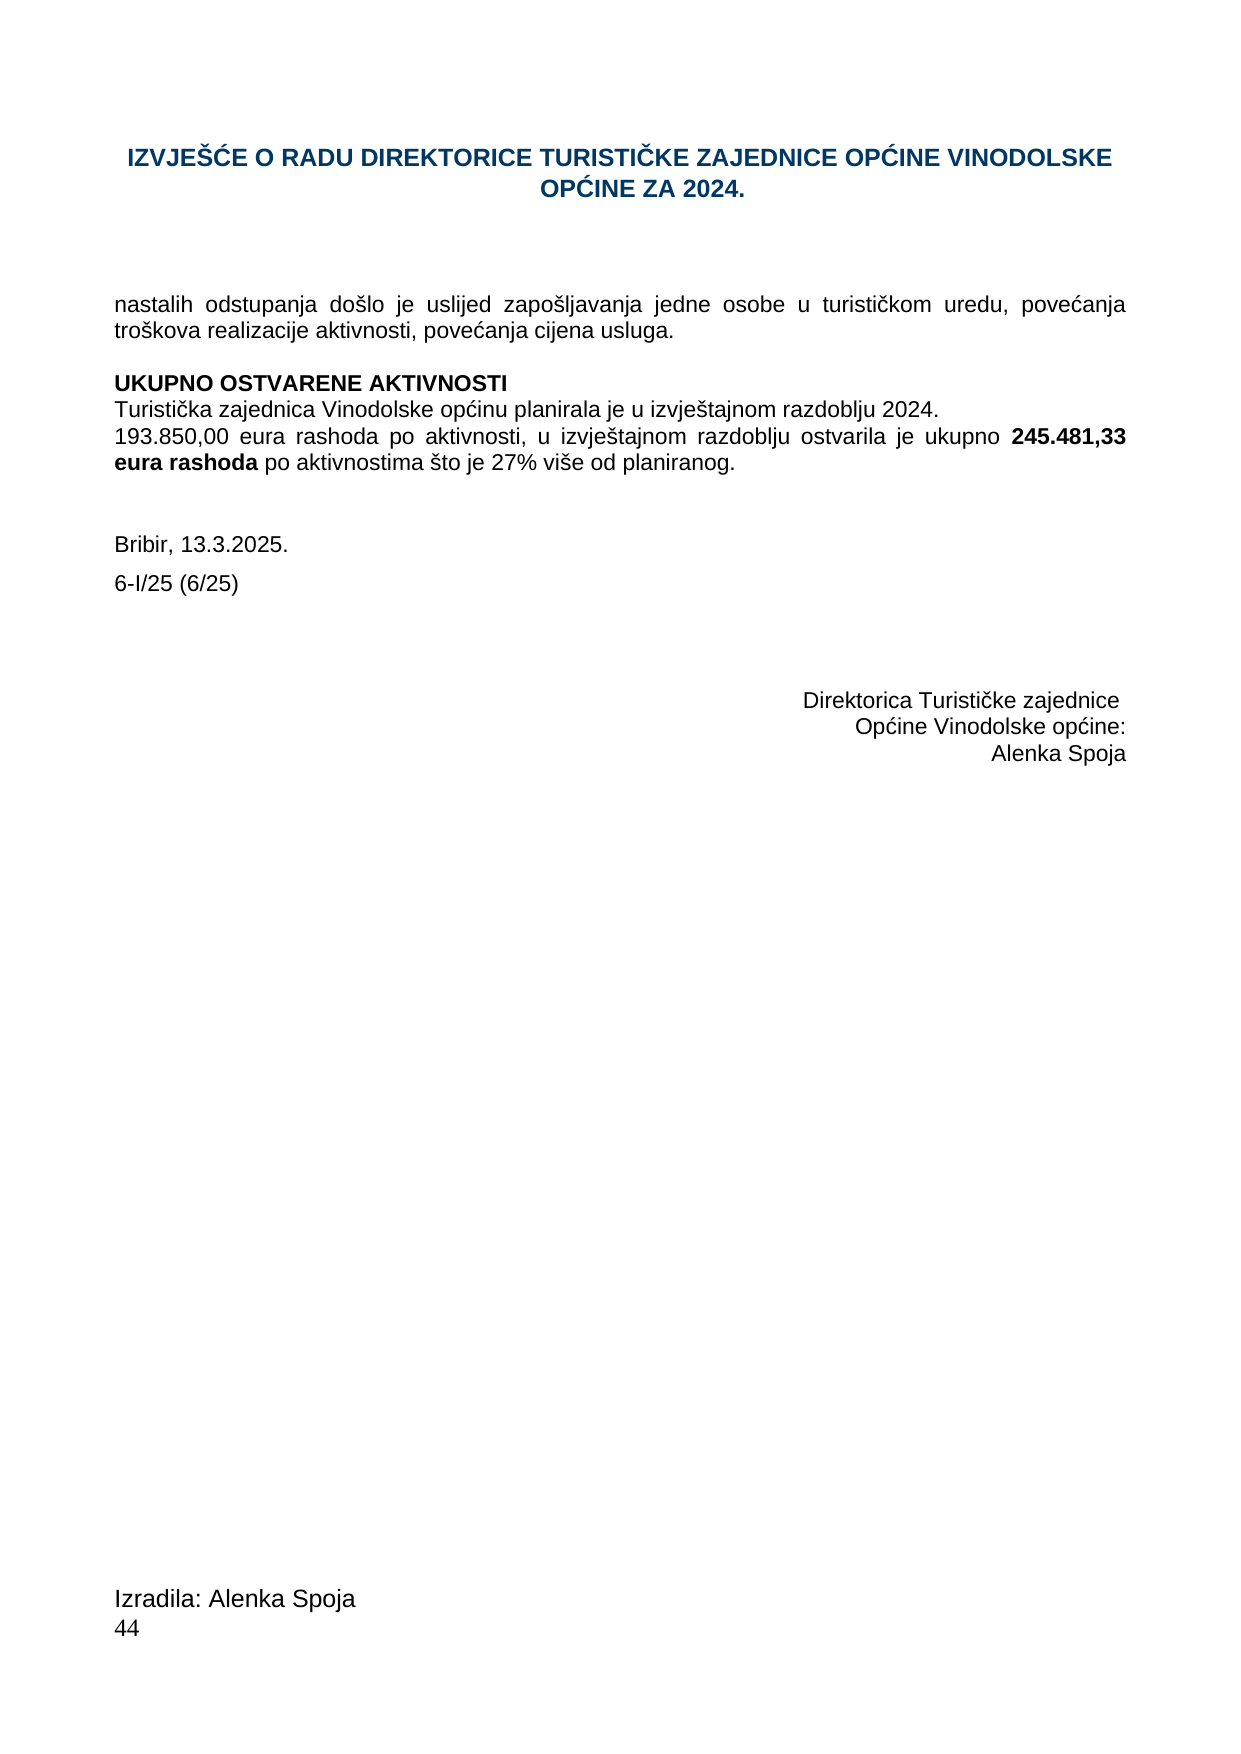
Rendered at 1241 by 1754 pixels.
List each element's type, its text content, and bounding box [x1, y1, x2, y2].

text Bribir, 13.3.2025. [114, 531, 1126, 558]
text Direktorica Turističke zajednice [114, 687, 1126, 713]
text 193.850,00 eura rashoda po aktivnosti, u izvještajnom razdoblju ostvarila je ukupno 245.481,33 eura rashoda po aktivnostima što je 27% više od planiranog. [114, 423, 1126, 475]
text Općine Vinodolske općine: [114, 713, 1126, 739]
text UKUPNO OSTVARENE AKTIVNOSTI [114, 370, 1126, 396]
text nastalih odstupanja došlo je uslijed zapošljavanja jedne osobe u turističkom uredu, povećanja troškova realizacije aktivnosti, povećanja cijena usluga. [114, 291, 1126, 343]
text 6-I/25 (6/25) [114, 570, 1126, 597]
text Alenka Spoja [114, 739, 1126, 766]
text Turistička zajednica Vinodolske općinu planirala je u izvještajnom razdoblju 2024. [114, 396, 1126, 423]
